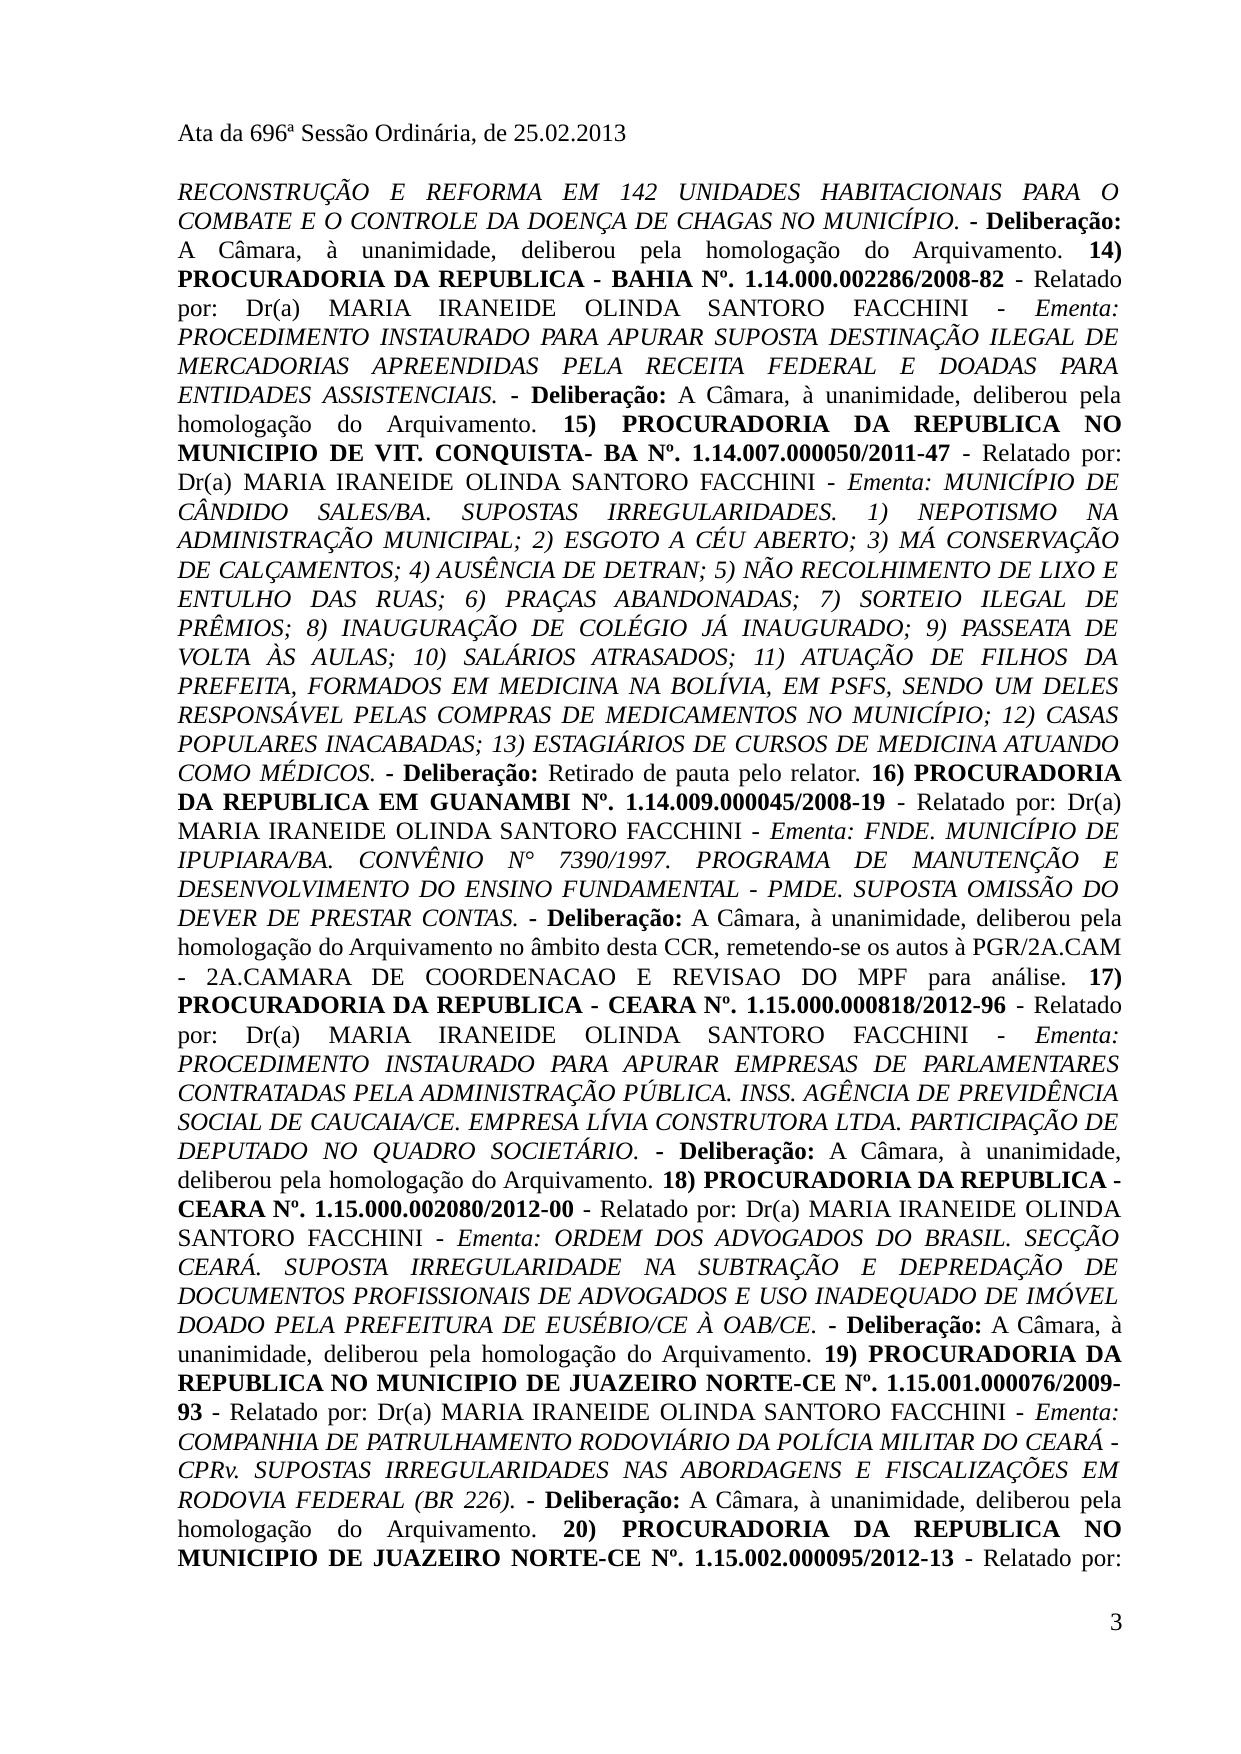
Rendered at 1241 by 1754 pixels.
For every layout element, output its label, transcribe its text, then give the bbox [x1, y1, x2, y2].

text RECONSTRUÇÃO E REFORMA EM 142 UNIDADES HABITACIONAIS PARA O COMBATE E O CONTROLE DA DOENÇA DE CHAGAS NO MUNICÍPIO. - Deliberação: A Câmara, à unanimidade, deliberou pela homologação do Arquivamento. 14) PROCURADORIA DA REPUBLICA - BAHIA Nº. 1.14.000.002286/2008-82 - Relatado por: Dr(a) MARIA IRANEIDE OLINDA SANTORO FACCHINI - Ementa: PROCEDIMENTO INSTAURADO PARA APURAR SUPOSTA DESTINAÇÃO ILEGAL DE MERCADORIAS APREENDIDAS PELA RECEITA FEDERAL E DOADAS PARA ENTIDADES ASSISTENCIAIS. - Deliberação: A Câmara, à unanimidade, deliberou pela homologação do Arquivamento. 15) PROCURADORIA DA REPUBLICA NO MUNICIPIO DE VIT. CONQUISTA- BA Nº. 1.14.007.000050/2011-47 - Relatado por: Dr(a) MARIA IRANEIDE OLINDA SANTORO FACCHINI - Ementa: MUNICÍPIO DE CÂNDIDO SALES/BA. SUPOSTAS IRREGULARIDADES. 1) NEPOTISMO NA ADMINISTRAÇÃO MUNICIPAL; 2) ESGOTO A CÉU ABERTO; 3) MÁ CONSERVAÇÃO DE CALÇAMENTOS; 4) AUSÊNCIA DE DETRAN; 5) NÃO RECOLHIMENTO DE LIXO E ENTULHO DAS RUAS; 6) PRAÇAS ABANDONADAS; 7) SORTEIO ILEGAL DE PRÊMIOS; 8) INAUGURAÇÃO DE COLÉGIO JÁ INAUGURADO; 9) PASSEATA DE VOLTA ÀS AULAS; 10) SALÁRIOS ATRASADOS; 11) ATUAÇÃO DE FILHOS DA PREFEITA, FORMADOS EM MEDICINA NA BOLÍVIA, EM PSFS, SENDO UM DELES RESPONSÁVEL PELAS COMPRAS DE MEDICAMENTOS NO MUNICÍPIO; 12) CASAS POPULARES INACABADAS; 13) ESTAGIÁRIOS DE CURSOS DE MEDICINA ATUANDO COMO MÉDICOS. - Deliberação: Retirado de pauta pelo relator. 16) PROCURADORIA DA REPUBLICA EM GUANAMBI Nº. 1.14.009.000045/2008-19 - Relatado por: Dr(a) MARIA IRANEIDE OLINDA SANTORO FACCHINI - Ementa: FNDE. MUNICÍPIO DE IPUPIARA/BA. CONVÊNIO N° 7390/1997. PROGRAMA DE MANUTENÇÃO E DESENVOLVIMENTO DO ENSINO FUNDAMENTAL - PMDE. SUPOSTA OMISSÃO DO DEVER DE PRESTAR CONTAS. - Deliberação: A Câmara, à unanimidade, deliberou pela homologação do Arquivamento no âmbito desta CCR, remetendo-se os autos à PGR/2A.CAM - 2A.CAMARA DE COORDENACAO E REVISAO DO MPF para análise. 17) PROCURADORIA DA REPUBLICA - CEARA Nº. 1.15.000.000818/2012-96 - Relatado por: Dr(a) MARIA IRANEIDE OLINDA SANTORO FACCHINI - Ementa: PROCEDIMENTO INSTAURADO PARA APURAR EMPRESAS DE PARLAMENTARES CONTRATADAS PELA ADMINISTRAÇÃO PÚBLICA. INSS. AGÊNCIA DE PREVIDÊNCIA SOCIAL DE CAUCAIA/CE. EMPRESA LÍVIA CONSTRUTORA LTDA. PARTICIPAÇÃO DE DEPUTADO NO QUADRO SOCIETÁRIO. - Deliberação: A Câmara, à unanimidade, deliberou pela homologação do Arquivamento. 18) PROCURADORIA DA REPUBLICA - CEARA Nº. 1.15.000.002080/2012-00 - Relatado por: Dr(a) MARIA IRANEIDE OLINDA SANTORO FACCHINI - Ementa: ORDEM DOS ADVOGADOS DO BRASIL. SECÇÃO CEARÁ. SUPOSTA IRREGULARIDADE NA SUBTRAÇÃO E DEPREDAÇÃO DE DOCUMENTOS PROFISSIONAIS DE ADVOGADOS E USO INADEQUADO DE IMÓVEL DOADO PELA PREFEITURA DE EUSÉBIO/CE À OAB/CE. - Deliberação: A Câmara, à unanimidade, deliberou pela homologação do Arquivamento. 19) PROCURADORIA DA REPUBLICA NO MUNICIPIO DE JUAZEIRO NORTE-CE Nº. 1.15.001.000076/2009-93 - Relatado por: Dr(a) MARIA IRANEIDE OLINDA SANTORO FACCHINI - Ementa: COMPANHIA DE PATRULHAMENTO RODOVIÁRIO DA POLÍCIA MILITAR DO CEARÁ - CPRv. SUPOSTAS IRREGULARIDADES NAS ABORDAGENS E FISCALIZAÇÕES EM RODOVIA FEDERAL (BR 226). - Deliberação: A Câmara, à unanimidade, deliberou pela homologação do Arquivamento. 20) PROCURADORIA DA REPUBLICA NO MUNICIPIO DE JUAZEIRO NORTE-CE Nº. 1.15.002.000095/2012-13 - Relatado por: [177, 177, 1122, 1572]
